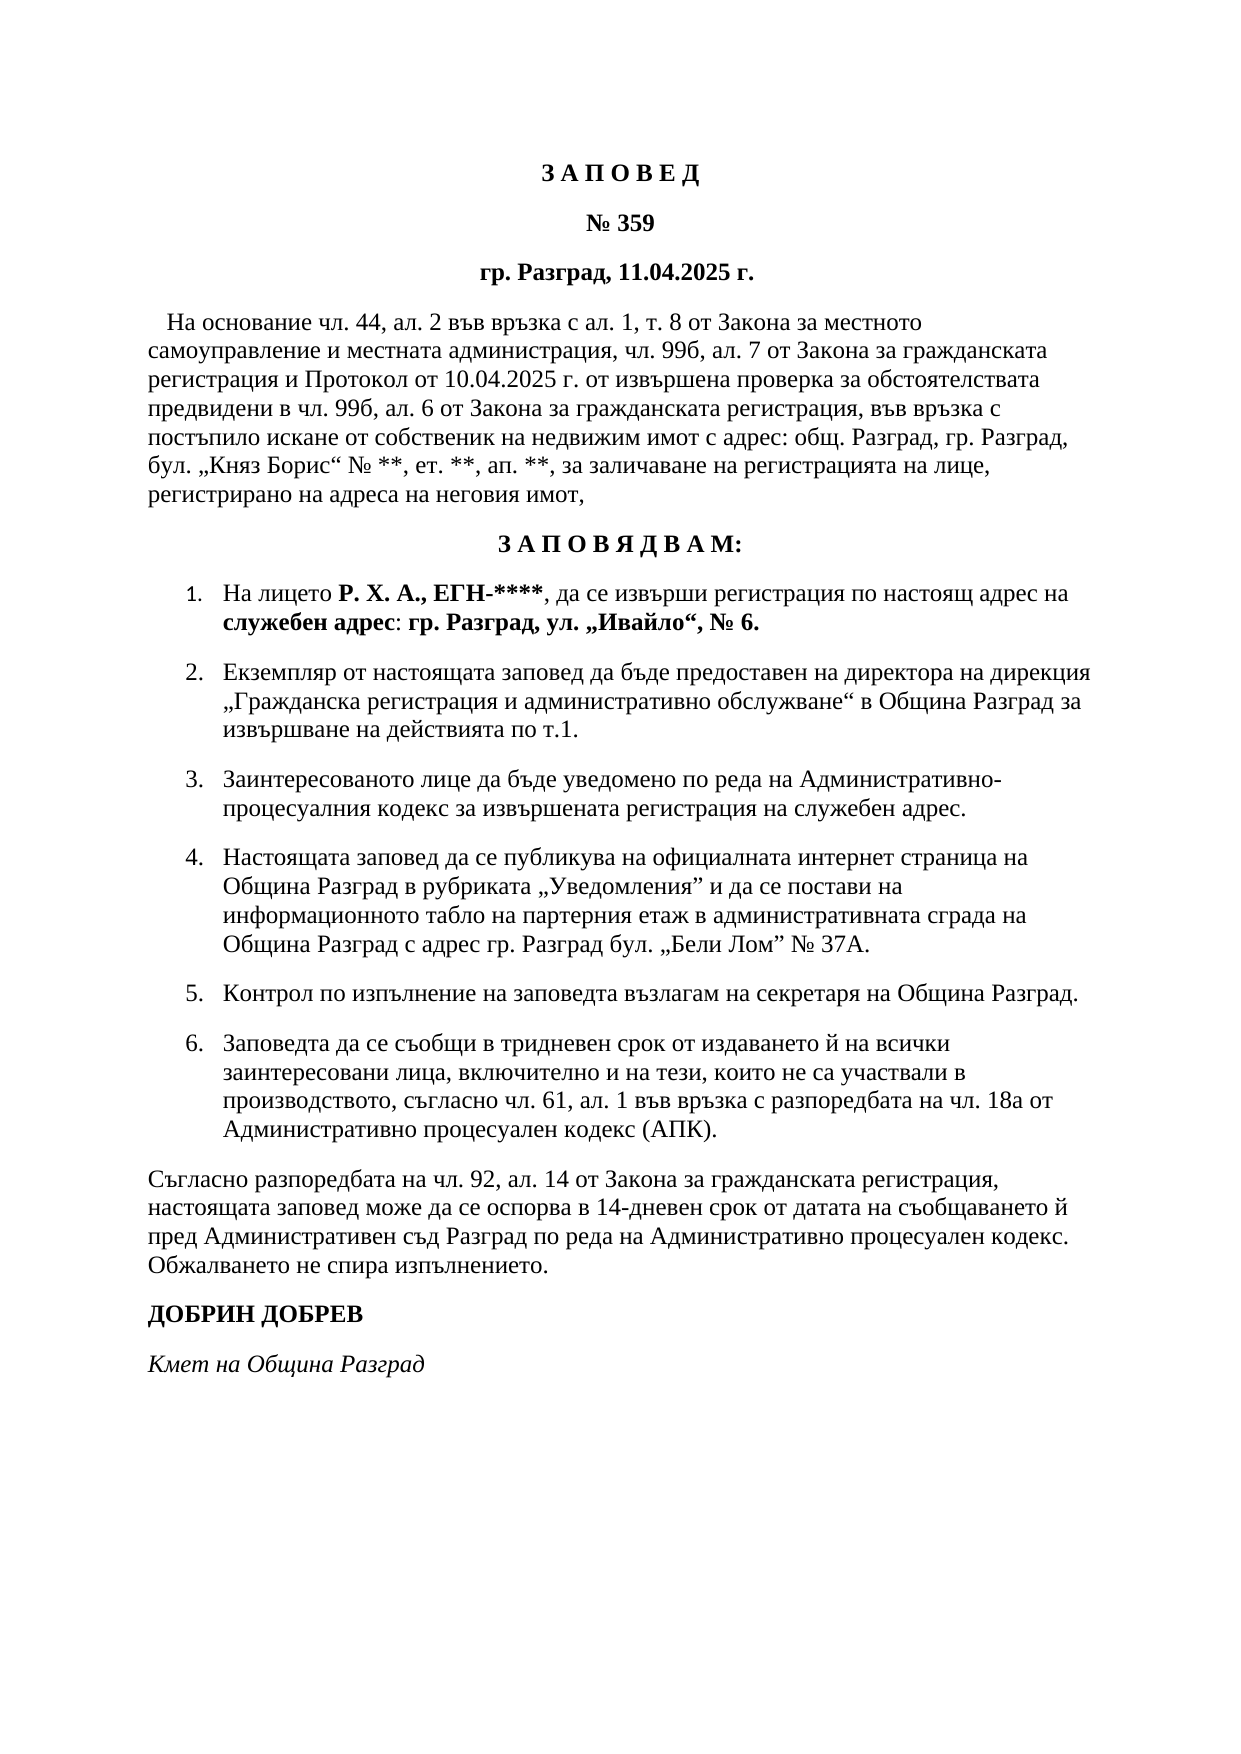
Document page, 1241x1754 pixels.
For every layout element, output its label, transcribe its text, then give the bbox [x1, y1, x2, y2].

list Заинтересованото лице да бъде уведомено по реда на Административно-процесуалния кодекс за извършената регистрация на служебен адрес. [185, 764, 1093, 822]
list Заповедта да се съобщи в тридневен срок от издаването й на всички заинтересовани лица, включително и на тези, които не са участвали в производството, съгласно чл. 61, ал. 1 във връзка с разпоредбата на чл. 18а от Административно процесуален кодекс (АПК). [185, 1028, 1093, 1143]
list Екземпляр от настоящата заповед да бъде предоставен на директора на дирекция „Гражданска регистрация и административно обслужване“ в Община Разград за извършване на действията по т.1. [185, 657, 1093, 743]
text Кмет на Община Разград [148, 1349, 1093, 1378]
text ДОБРИН ДОБРЕВ [148, 1299, 1093, 1328]
text З А П О В Я Д В А М: [148, 529, 1093, 558]
list Контрол по изпълнение на заповедта възлагам на секретаря на Община Разград. [185, 978, 1093, 1007]
text № 359 [148, 208, 1093, 236]
text На основание чл. 44, ал. 2 във връзка с ал. 1, т. 8 от Закона за местното самоуправление и местната администрация, чл. 99б, ал. 7 от Закона за гражданската регистрация и Протокол от 10.04.2025 г. от извършена проверка за обстоятелствата предвидени в чл. 99б, ал. 6 от Закона за гражданската регистрация, във връзка с постъпило искане от собственик на недвижим имот с адрес: общ. Разград, гр. Разград, бул. „Княз Борис“ № **, ет. **, ап. **, за заличаване на регистрацията на лице, регистрирано на адреса на неговия имот, [148, 307, 1093, 508]
list Настоящата заповед да се публикува на официалната интернет страница на Община Разград в рубриката „Уведомления” и да се постави на информационното табло на партерния етаж в административната сграда на Община Разград с адрес гр. Разград бул. „Бели Лом” № 37А. [185, 842, 1093, 957]
list На лицето Р. Х. А., ЕГН-****, да се извърши регистрация по настоящ адрес на служебен адрес: гр. Разград, ул. „Ивайло“, № 6. [185, 578, 1093, 636]
text Съгласно разпоредбата на чл. 92, ал. 14 от Закона за гражданската регистрация, настоящата заповед може да се оспорва в 14-дневен срок от датата на съобщаването й пред Административен съд Разград по реда на Административно процесуален кодекс. Обжалването не спира изпълнението. [148, 1164, 1093, 1279]
text З А П О В Е Д [148, 158, 1093, 187]
text гр. Разград, 11.04.2025 г. [148, 257, 1093, 286]
